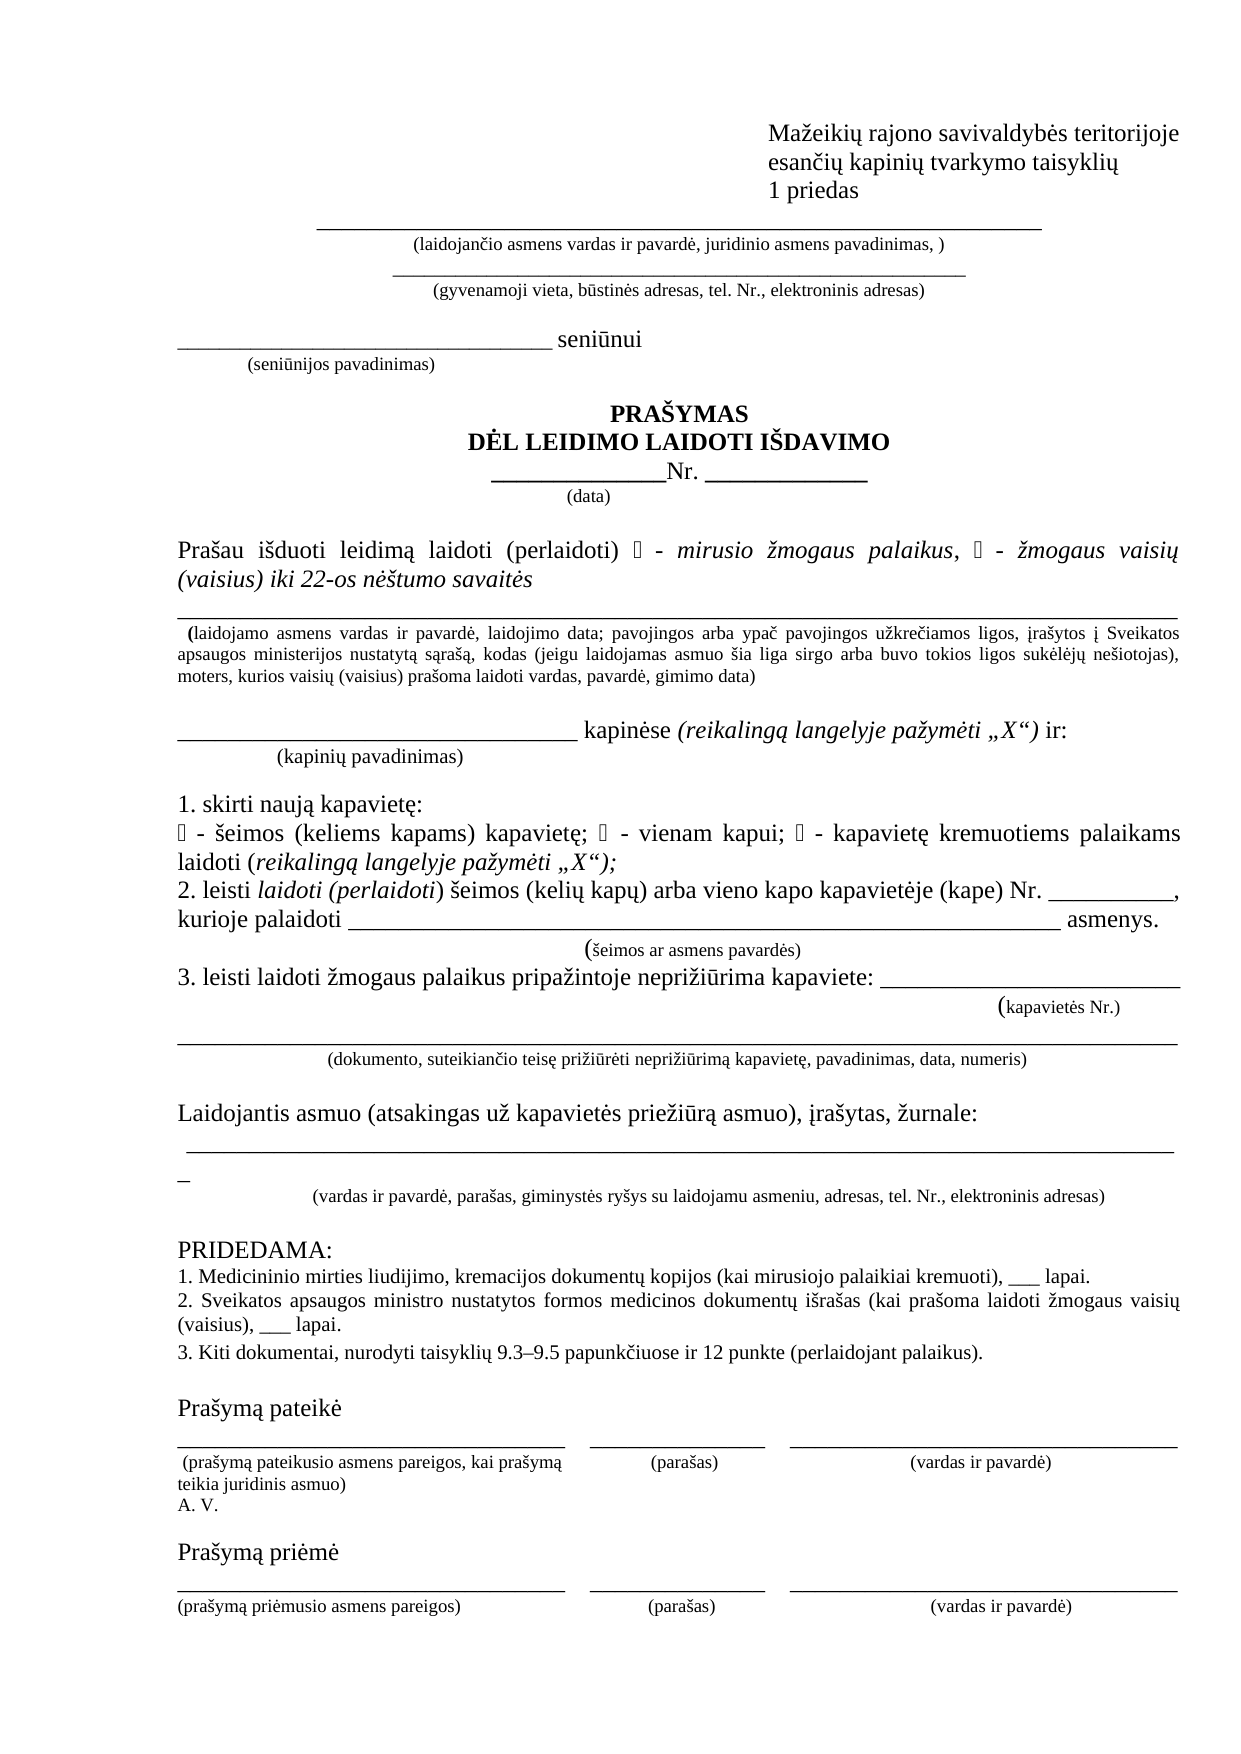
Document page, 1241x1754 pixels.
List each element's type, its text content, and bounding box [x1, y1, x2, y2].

text A. V. [177, 1494, 1181, 1516]
text _______________________________ ______________ _______________________________ [177, 1422, 1181, 1451]
text 1. skirti naują kapavietę: [177, 789, 1181, 818]
text (gyvenamoji vieta, būstinės adresas, tel. Nr., elektroninis adresas) [177, 279, 1181, 300]
text (prašymą priėmusio asmens pareigos) (parašas) (vardas ir pavardė) [177, 1595, 1181, 1616]
text DĖL LEIDIMO LAIDOTI IŠDAVIMO [177, 427, 1181, 456]
text Laidojantis asmuo (atsakingas už kapavietės priežiūrą asmuo), įrašytas, žurnale: [177, 1098, 1181, 1127]
text teikia juridinis asmuo) [177, 1472, 1181, 1494]
text 3. Kiti dokumentai, nurodyti taisyklių 9.3–9.5 papunkčiuose ir 12 punkte (perlaidojant palaikus). [177, 1336, 1181, 1365]
text Prašymą pateikė [177, 1393, 1181, 1422]
text Prašau išduoti leidimą laidoti (perlaidoti) - mirusio žmogaus palaikus, - žmogaus vaisių (vaisius) iki 22-os nėštumo savaitės [177, 535, 1181, 593]
text kurioje palaidoti _________________________________________________________ asmenys. [177, 904, 1181, 933]
text ____________________________________ seniūnui [177, 324, 1181, 353]
text PRAŠYMAS [177, 399, 1181, 427]
text PRIDEDAMA: [177, 1235, 1181, 1264]
text ________________________________________________________________________________ [177, 1127, 1181, 1185]
text (kapinių pavadinimas) [177, 744, 1181, 768]
text 1 priedas [768, 176, 1181, 204]
text (laidojamo asmens vardas ir pavardė, laidojimo data; pavojingos arba ypač pavojingos užkrečiamos ligos, įrašytos į Sveikatos apsaugos ministerijos nustatytą sąrašą, kodas (jeigu laidojamas asmuo šia liga sirgo arba buvo tokios ligos sukėlėjų nešiotojas), moters, kurios vaisių (vaisius) prašoma laidoti vardas, pavardė, gimimo data) [177, 622, 1181, 686]
text _______________________________ ______________ _______________________________ [177, 1566, 1181, 1595]
text (data) [177, 485, 1181, 507]
text 2. leisti laidoti (perlaidoti) šeimos (kelių kapų) arba vieno kapo kapavietėje (kape) Nr. __________, [177, 876, 1181, 904]
text _______________________________________________________ [177, 255, 1181, 279]
text (dokumento, suteikiančio teisę prižiūrėti neprižiūrimą kapavietę, pavadinimas, data, numeris) [252, 1048, 1181, 1070]
text 2. Sveikatos apsaugos ministro nustatytos formos medicinos dokumentų išrašas (kai prašoma laidoti žmogaus vaisių (vaisius), ___ lapai. [177, 1288, 1181, 1336]
text __________________________________________________________ [177, 204, 1181, 233]
text Prašymą priėmė [177, 1537, 1181, 1566]
text (vardas ir pavardė, parašas, giminystės ryšys su laidojamu asmeniu, adresas, tel. Nr., elektroninis adresas) [312, 1185, 1181, 1206]
text Mažeikių rajono savivaldybės teritorijoje esančių kapinių tvarkymo taisyklių [768, 118, 1181, 176]
text 1. Medicininio mirties liudijimo, kremacijos dokumentų kopijos (kai mirusiojo palaikiai kremuoti), ___ lapai. [177, 1264, 1181, 1288]
text (prašymą pateikusio asmens pareigos, kai prašymą (parašas) (vardas ir pavardė) [177, 1451, 1181, 1472]
text (laidojančio asmens vardas ir pavardė, juridinio asmens pavadinimas, ) [177, 233, 1181, 255]
text  - šeimos (keliems kapams) kapavietę; - vienam kapui;  - kapavietę kremuotiems palaikams laidoti (reikalingą langelyje pažymėti „X“); [177, 818, 1181, 876]
text ________________________________ kapinėse (reikalingą langelyje pažymėti „X“) ir: [177, 715, 1181, 744]
text ______________Nr. _____________ [177, 456, 1181, 485]
text (šeimos ar asmens pavardės) [177, 933, 1181, 962]
text ________________________________________________________________________________ [177, 1019, 1181, 1048]
text 3. leisti laidoti žmogaus palaikus pripažintoje neprižiūrima kapaviete: ________________________ [177, 962, 1181, 991]
text ________________________________________________________________________________ [177, 593, 1181, 622]
text (kapavietės Nr.) [177, 991, 1181, 1019]
text (seniūnijos pavadinimas) [177, 353, 1181, 375]
